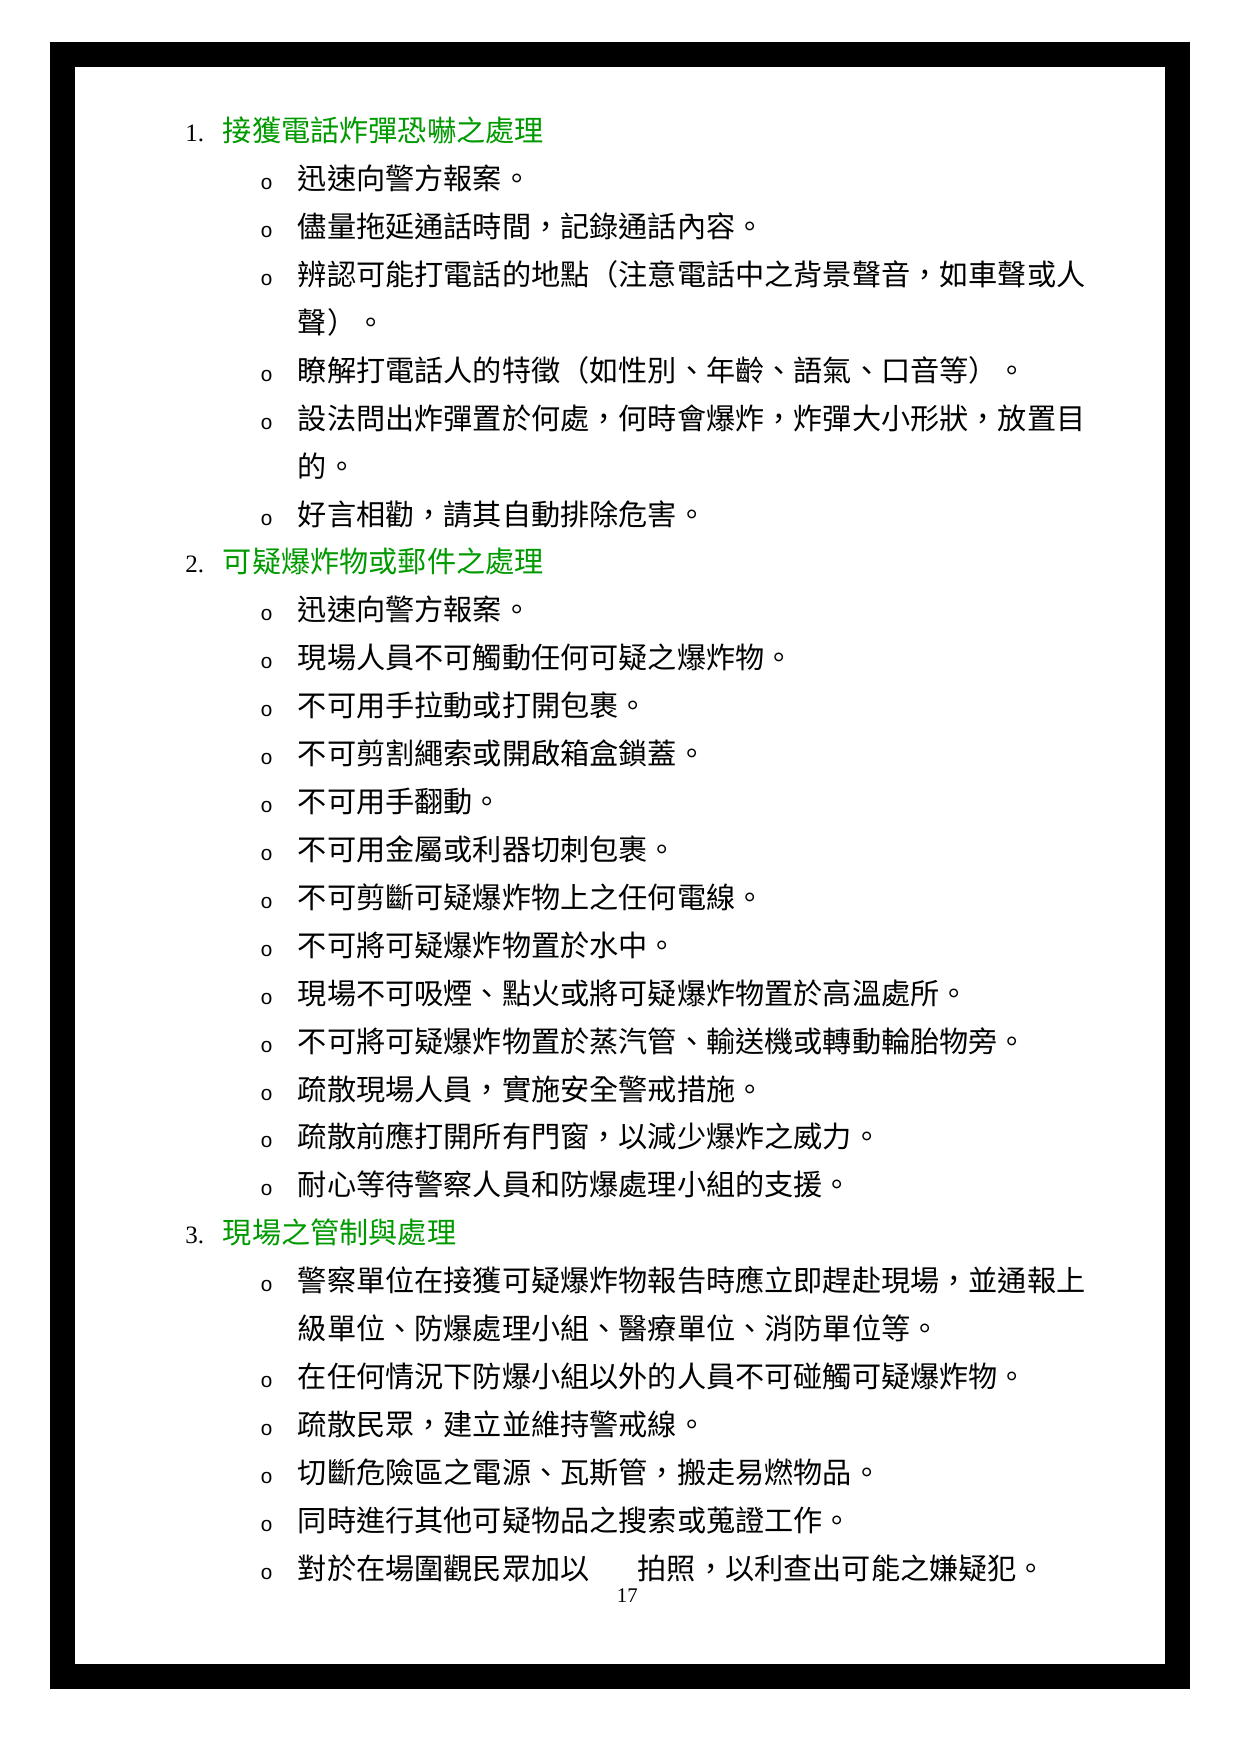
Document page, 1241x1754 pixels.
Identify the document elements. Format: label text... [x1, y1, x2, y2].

list 切斷危險區之電源、瓦斯管，搬走易燃物品。 [260, 1445, 1092, 1493]
list 耐心等待警察人員和防爆處理小組的支援。 [260, 1157, 1092, 1205]
list 現場之管制與處理 [185, 1205, 1092, 1253]
list 疏散民眾，建立並維持警戒線。 [260, 1397, 1092, 1445]
list 辨認可能打電話的地點（注意電話中之背景聲音，如車聲或人聲）。 [260, 247, 1092, 343]
list 儘量拖延通話時間，記錄通話內容。 [260, 199, 1092, 247]
list 迅速向警方報案。 [260, 582, 1092, 630]
list 現場人員不可觸動任何可疑之爆炸物。 [260, 630, 1092, 678]
list 不可用手拉動或打開包裹。 [260, 678, 1092, 726]
list 現場不可吸煙、點火或將可疑爆炸物置於高溫處所。 [260, 966, 1092, 1014]
list 接獲電話炸彈恐嚇之處理 [185, 103, 1092, 151]
list 好言相勸，請其自動排除危害。 [260, 487, 1092, 534]
list 不可剪割繩索或開啟箱盒鎖蓋。 [260, 726, 1092, 774]
list 不可剪斷可疑爆炸物上之任何電線。 [260, 870, 1092, 918]
list 同時進行其他可疑物品之搜索或蒐證工作。 [260, 1493, 1092, 1541]
list 對於在場圍觀民眾加以拍照，以利查出可能之嫌疑犯。 [260, 1541, 1092, 1589]
list 不可用金屬或利器切刺包裹。 [260, 822, 1092, 870]
list 在任何情況下防爆小組以外的人員不可碰觸可疑爆炸物。 [260, 1349, 1092, 1397]
list 不可將可疑爆炸物置於水中。 [260, 918, 1092, 966]
list 疏散前應打開所有門窗，以減少爆炸之威力。 [260, 1109, 1092, 1157]
list 不可將可疑爆炸物置於蒸汽管、輸送機或轉動輪胎物旁。 [260, 1014, 1092, 1062]
list 瞭解打電話人的特徵（如性別、年齡、語氣、口音等）。 [260, 343, 1092, 391]
list 不可用手翻動。 [260, 774, 1092, 822]
list 迅速向警方報案。 [260, 151, 1092, 199]
list 警察單位在接獲可疑爆炸物報告時應立即趕赴現場，並通報上級單位、防爆處理小組、醫療單位、消防單位等。 [260, 1253, 1092, 1349]
list 可疑爆炸物或郵件之處理 [185, 534, 1092, 582]
list 設法問出炸彈置於何處，何時會爆炸，炸彈大小形狀，放置目的。 [260, 391, 1092, 487]
list 疏散現場人員，實施安全警戒措施。 [260, 1062, 1092, 1109]
